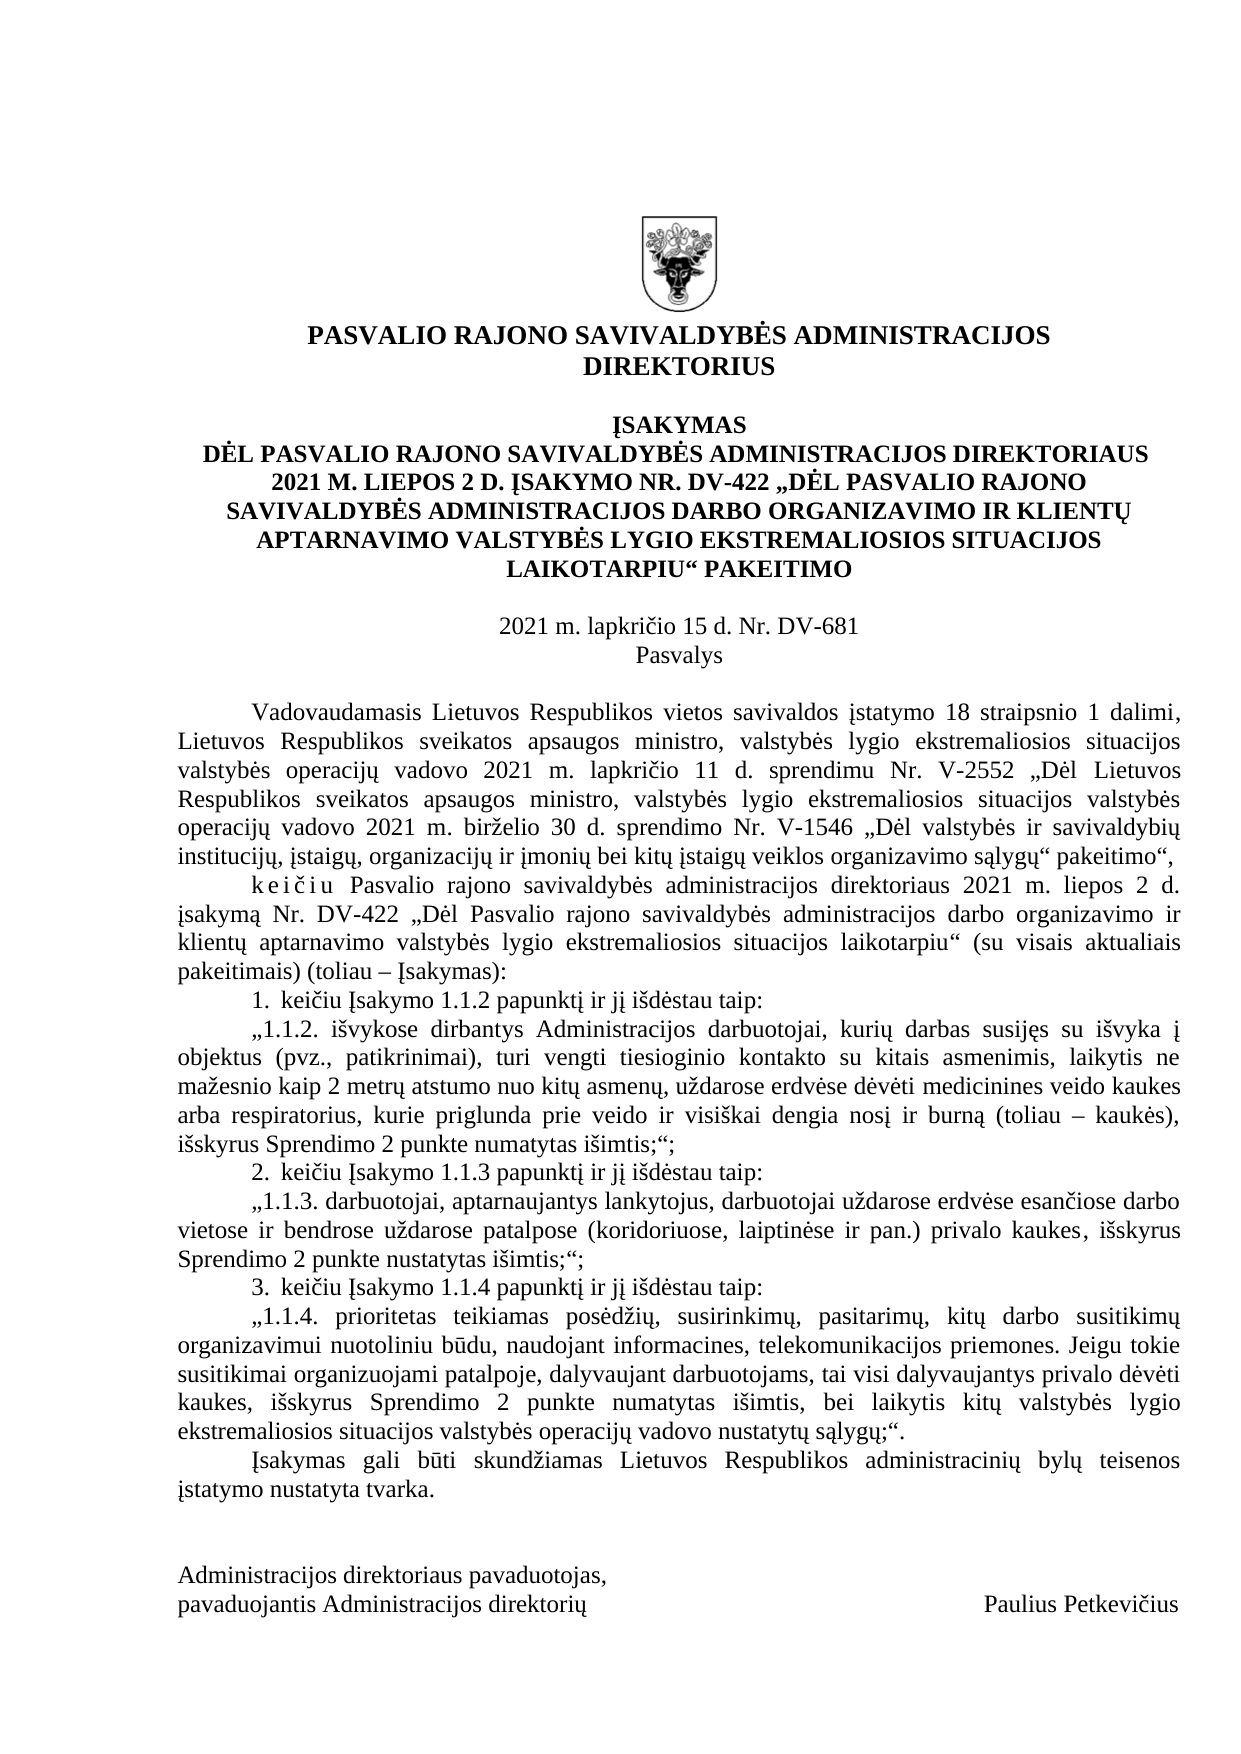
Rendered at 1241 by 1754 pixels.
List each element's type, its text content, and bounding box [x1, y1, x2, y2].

text Pasvalys [177, 640, 1181, 669]
text „1.1.2. išvykose dirbantys Administracijos darbuotojai, kurių darbas susijęs su išvyka į objektus (pvz., patikrinimai), turi vengti tiesioginio kontakto su kitais asmenimis, laikytis ne mažesnio kaip 2 metrų atstumo nuo kitų asmenų, uždarose erdvėse dėvėti medicinines veido kaukes arba respiratorius, kurie priglunda prie veido ir visiškai dengia nosį ir burną (toliau – kaukės), išskyrus Sprendimo 2 punkte numatytas išimtis;“; [177, 1014, 1181, 1157]
text Pasvalio rajono savivaldybės administracijos [177, 319, 1181, 350]
text Vadovaudamasis Lietuvos Respublikos vietos savivaldos įstatymo 18 straipsnio 1 dalimi, Lietuvos Respublikos sveikatos apsaugos ministro, valstybės lygio ekstremaliosios situacijos valstybės operacijų vadovo 2021 m. lapkričio 11 d. sprendimu Nr. V-2552 „Dėl Lietuvos Respublikos sveikatos apsaugos ministro, valstybės lygio ekstremaliosios situacijos valstybės operacijų vadovo 2021 m. birželio 30 d. sprendimo Nr. V-1546 „Dėl valstybės ir savivaldybių institucijų, įstaigų, organizacijų ir įmonių bei kitų įstaigų veiklos organizavimo sąlygų“ pakeitimo“, [177, 697, 1181, 870]
text 2021 m. lapkričio 15 d. Nr. DV-681 [177, 611, 1181, 640]
text įsakymas [177, 410, 1181, 439]
text 1. keičiu Įsakymo 1.1.2 papunktį ir jį išdėstau taip: [177, 985, 1181, 1014]
text DĖL pasvalio rajono savivaldybės administracijos direktoriaus [177, 439, 1181, 467]
text Administracijos direktoriaus pavaduotojas, [177, 1560, 1181, 1589]
text keičiu Pasvalio rajono savivaldybės administracijos direktoriaus 2021 m. liepos 2 d. įsakymą Nr. DV-422 „Dėl Pasvalio rajono savivaldybės administracijos darbo organizavimo ir klientų aptarnavimo valstybės lygio ekstremaliosios situacijos laikotarpiu“ (su visais aktualiais pakeitimais) (toliau – Įsakymas): [177, 870, 1181, 985]
text direktorius [177, 350, 1181, 381]
text Įsakymas gali būti skundžiamas Lietuvos Respublikos administracinių bylų teisenos įstatymo nustatyta tvarka. [177, 1445, 1181, 1502]
text „1.1.4. prioritetas teikiamas posėdžių, susirinkimų, pasitarimų, kitų darbo susitikimų organizavimui nuotoliniu būdu, naudojant informacines, telekomunikacijos priemones. Jeigu tokie susitikimai organizuojami patalpoje, dalyvaujant darbuotojams, tai visi dalyvaujantys privalo dėvėti kaukes, išskyrus Sprendimo 2 punkte numatytas išimtis, bei laikytis kitų valstybės lygio ekstremaliosios situacijos valstybės operacijų vadovo nustatytų sąlygų;“. [177, 1301, 1181, 1445]
text pavaduojantis Administracijos direktorių Paulius Petkevičius [177, 1589, 1181, 1617]
text „1.1.3. darbuotojai, aptarnaujantys lankytojus, darbuotojai uždarose erdvėse esančiose darbo vietose ir bendrose uždarose patalpose (koridoriuose, laiptinėse ir pan.) privalo kaukes, išskyrus Sprendimo 2 punkte nustatytas išimtis;“; [177, 1186, 1181, 1272]
text 2. keičiu Įsakymo 1.1.3 papunktį ir jį išdėstau taip: [177, 1157, 1181, 1186]
text 3. keičiu Įsakymo 1.1.4 papunktį ir jį išdėstau taip: [177, 1272, 1181, 1301]
text 2021 m. liepos 2 d. įsakymo Nr. DV-422 „dėl PASVALIO RAJONO SAVIVALDYBĖS ADMINISTRACIJOS DARBO ORGANIZAVIMO IR KLIENTŲ APTARNAVIMO VALSTYBĖS LYGIO EKSTREMALIOSIOS SITUACIJOS LAIKOTARPIU“ pakeitimo [177, 467, 1181, 582]
